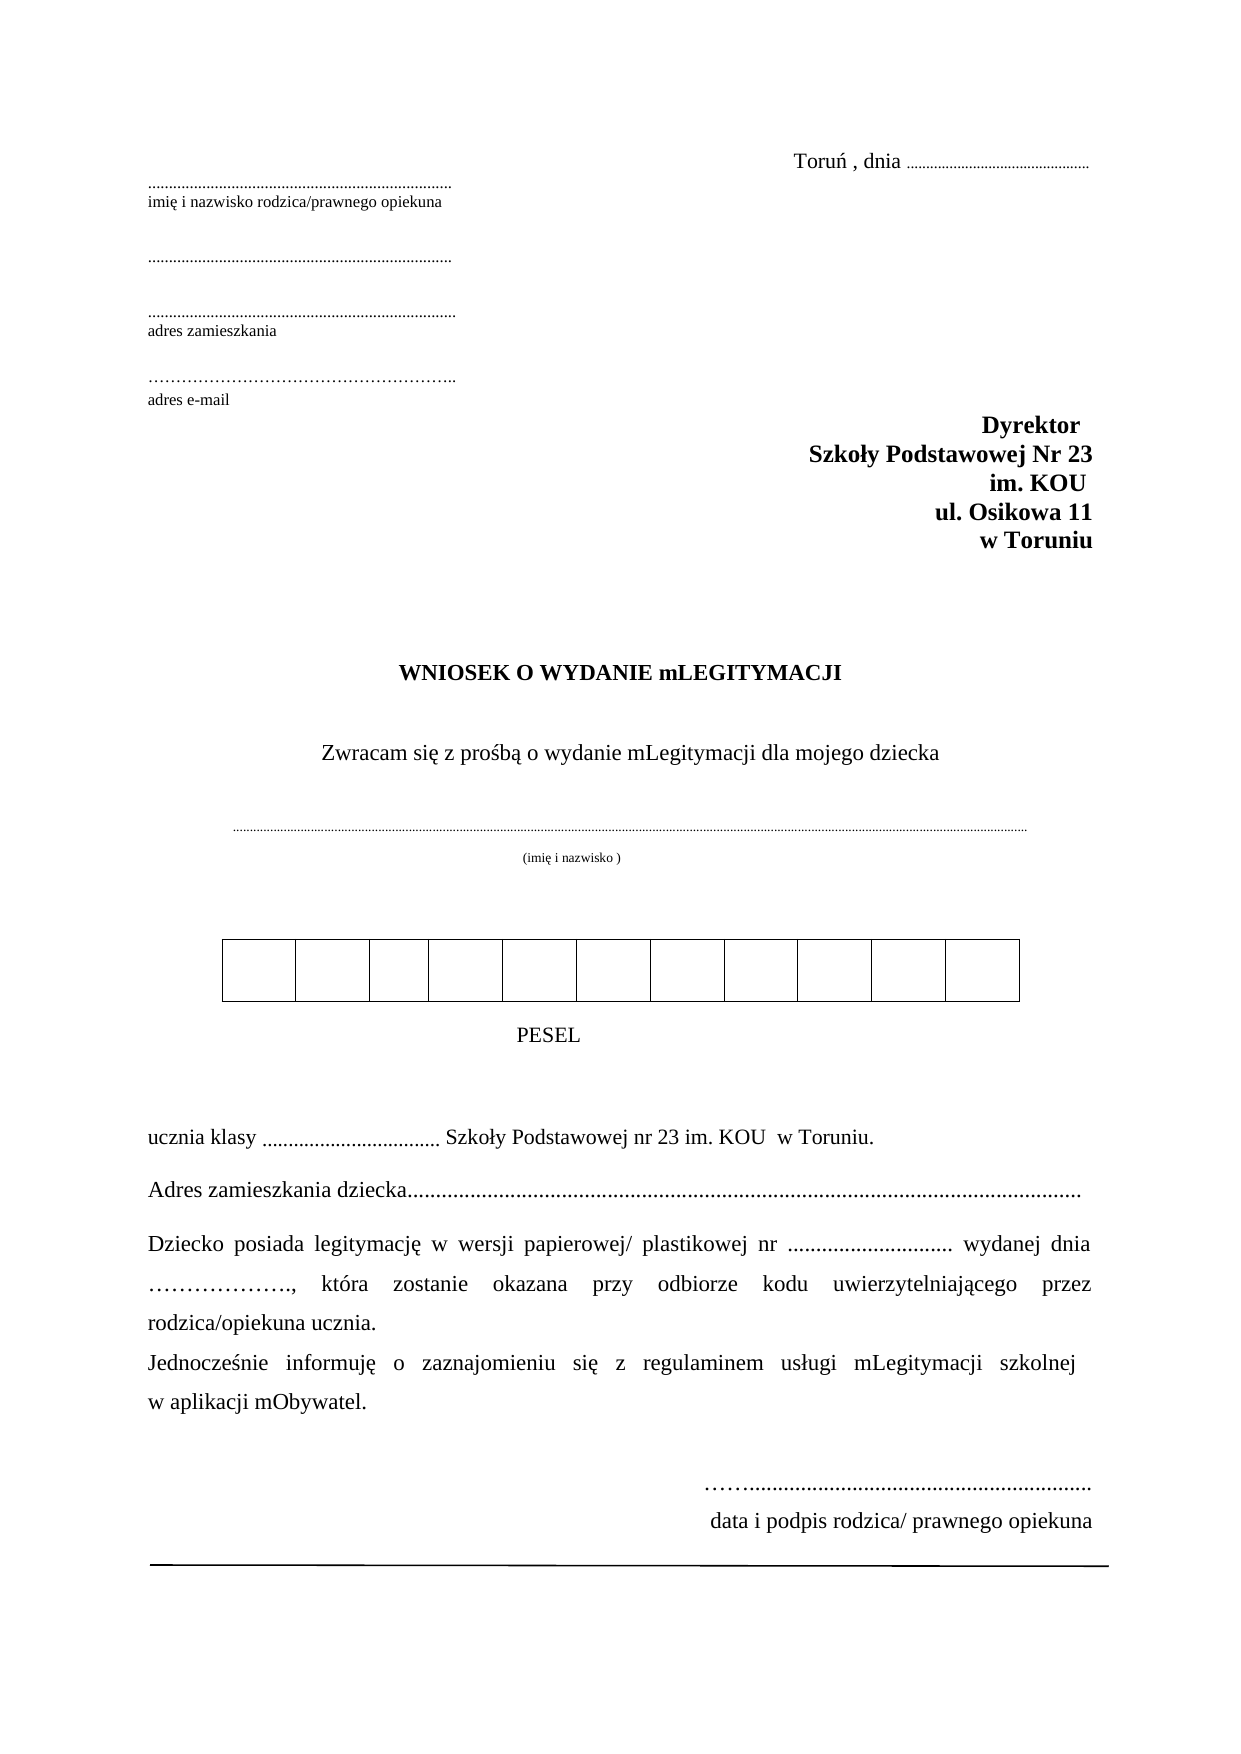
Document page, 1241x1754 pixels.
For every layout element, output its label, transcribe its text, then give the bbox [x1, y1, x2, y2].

text Jednocześnie informuję o zaznajomieniu się z regulaminem usługi mLegitymacji szkolnej w aplikacji mObywatel. [148, 1349, 1078, 1414]
text data i podpis rodzica/ prawnego opiekuna [148, 1507, 1093, 1533]
text w Toruniu [148, 526, 1093, 554]
table_header [798, 940, 871, 1001]
table_header [946, 940, 1019, 1001]
text adres e-mail [148, 387, 1093, 411]
text ......................................................................... [148, 173, 1093, 192]
text .......................................................................... [148, 301, 1093, 321]
table_header [296, 940, 369, 1001]
text Dyrektor [148, 411, 1093, 439]
text ucznia klasy .................................. Szkoły Podstawowej nr 23 im. KOU w Toruniu. [148, 1122, 1093, 1150]
text ……………………………………………….. [148, 363, 1093, 387]
text adres zamieszkania [148, 321, 1093, 340]
table_header [651, 940, 724, 1001]
text Zwracam się z prośbą o wydanie mLegitymacji dla mojego dziecka [168, 739, 1093, 766]
text ........................................................................................................................................................................................................................................... [168, 818, 1093, 834]
text im. KOU [148, 468, 1093, 497]
table_header [872, 940, 945, 1001]
table_header [223, 940, 295, 1001]
text Szkoły Podstawowej Nr 23 [148, 439, 1093, 468]
table_header [503, 940, 576, 1001]
text imię i nazwisko rodzica/prawnego opiekuna [148, 192, 1093, 211]
text Dziecko posiada legitymację w wersji papierowej/ plastikowej nr ............................. wydanej dnia ………………., która zostanie okazana przy odbiorze kodu uwierzytelniającego przez rodzica/opiekuna ucznia. [148, 1230, 1093, 1336]
table_header [370, 940, 428, 1001]
text WNIOSEK O WYDANIE mLEGITYMACJI [148, 658, 1093, 685]
text Adres zamieszkania dziecka...................................................................................................................... [148, 1176, 1093, 1202]
table_header [429, 940, 502, 1001]
text (imię i nazwisko ) [468, 849, 1093, 865]
text PESEL [148, 1027, 1093, 1046]
text ul. Osikowa 11 [148, 497, 1093, 526]
table_header [725, 940, 797, 1001]
text ……............................................................ [148, 1469, 1093, 1496]
table_header [577, 940, 650, 1001]
text Toruń , dnia ............................................... [706, 148, 1093, 173]
text ......................................................................... [148, 247, 1093, 266]
